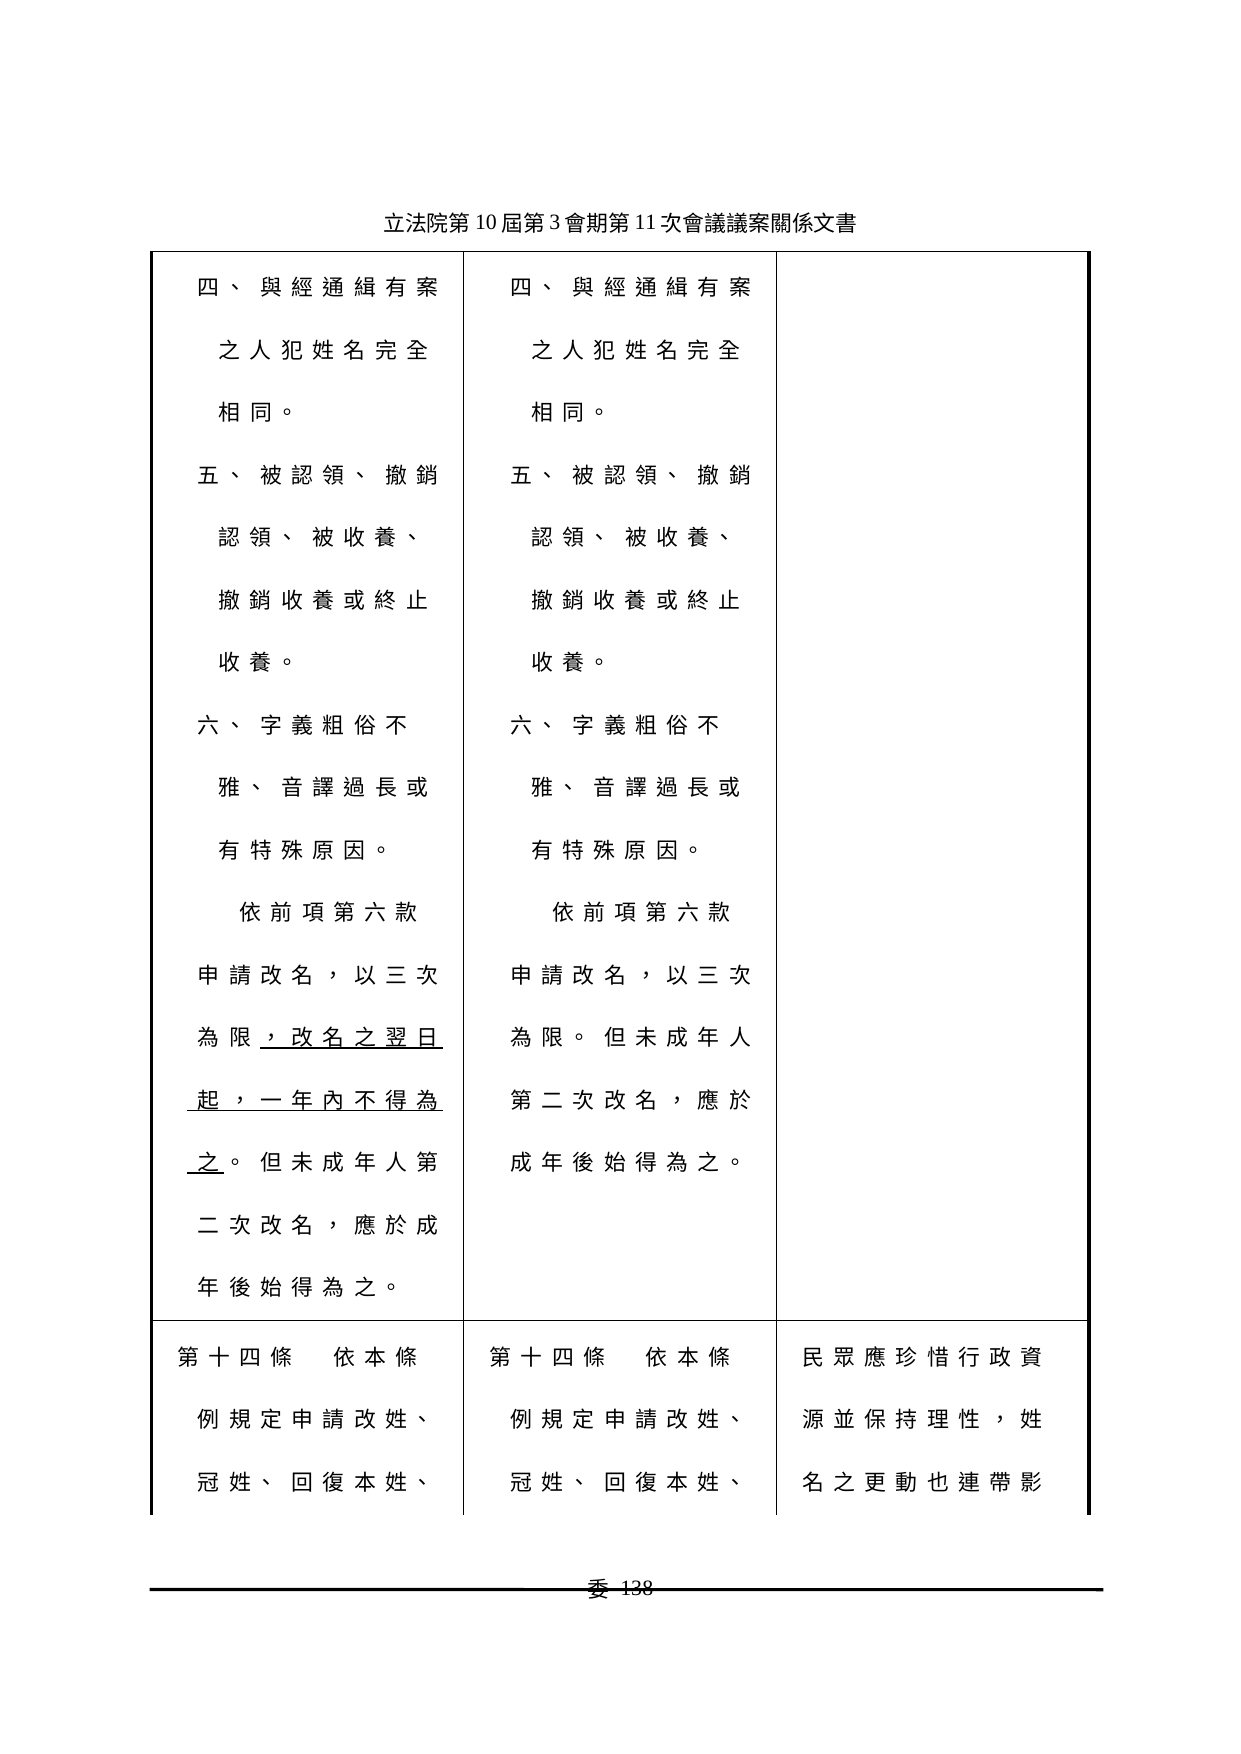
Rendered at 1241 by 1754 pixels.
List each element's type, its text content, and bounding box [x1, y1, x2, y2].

table_cell 第十四條 依本條例規定申請改姓、冠姓、回復本姓、 [153, 1321, 463, 1514]
table_cell 民眾應珍惜行政資源並保持理性，姓名之更動也連帶影 [777, 1321, 1087, 1514]
table_cell 四、與經通緝有案之人犯姓名完全相同。 五、被認領、撤銷認領、被收養、撤銷收養或終止收養。 六、字義粗俗不雅、音譯過長或有特殊原因。 依前項第六款申請改名，以三次為限。但未成年人第二次改名，應於成年後始得為之。 [464, 252, 776, 1320]
table_cell 第十四條 依本條例規定申請改姓、冠姓、回復本姓、 [464, 1321, 776, 1514]
table_cell [777, 252, 1087, 1320]
table_cell 四、與經通緝有案之人犯姓名完全相同。 五、被認領、撤銷認領、被收養、撤銷收養或終止收養。 六、字義粗俗不雅、音譯過長或有特殊原因。 依前項第六款申請改名，以三次為限，改名之翌日起，一年內不得為之。但未成年人第二次改名，應於成年後始得為之。 [153, 252, 463, 1320]
